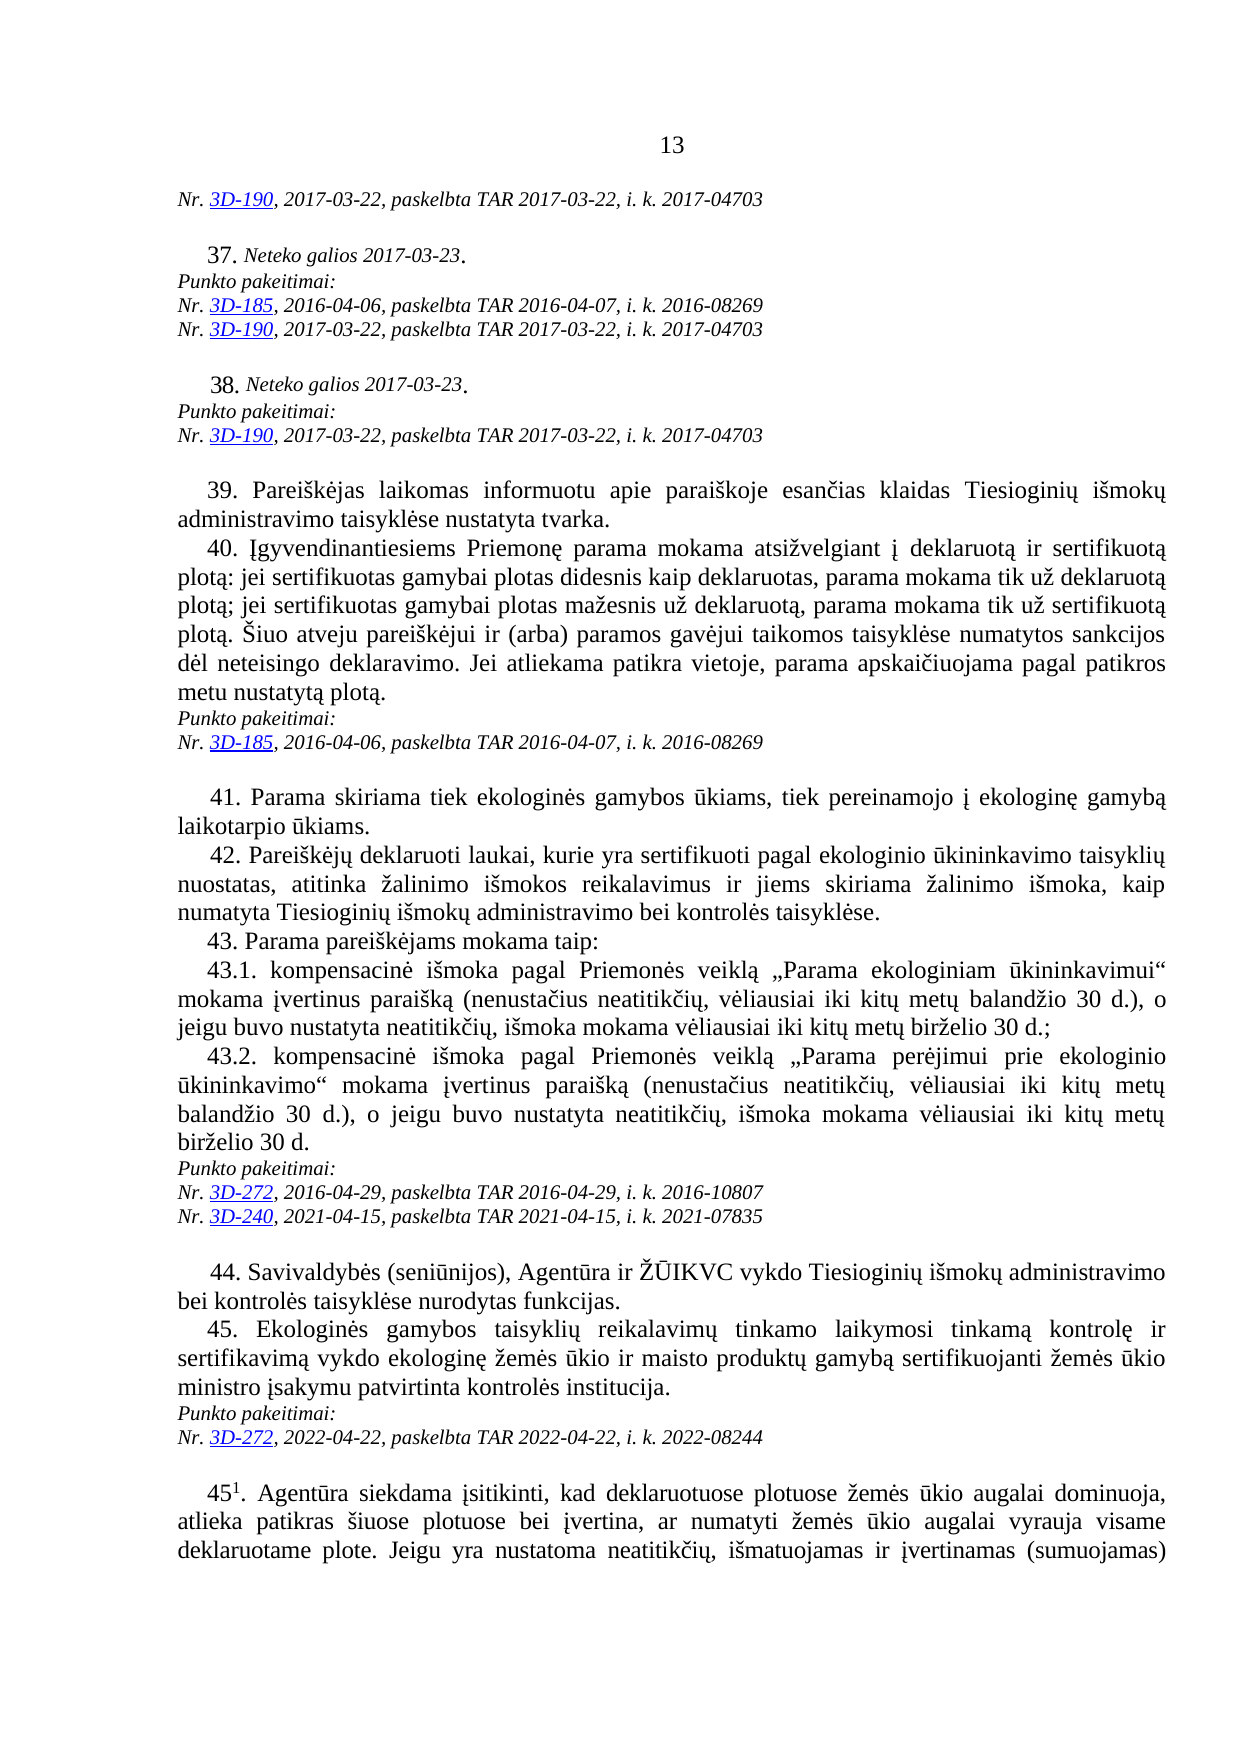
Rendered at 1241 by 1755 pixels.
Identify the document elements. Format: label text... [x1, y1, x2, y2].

text 37. Neteko galios 2017-03-23. [177, 240, 1167, 269]
text 451. Agentūra siekdama įsitikinti, kad deklaruotuose plotuose žemės ūkio augalai dominuoja, atlieka patikras šiuose plotuose bei įvertina, ar numatyti žemės ūkio augalai vyrauja visame deklaruotame plote. Jeigu yra nustatoma neatitikčių, išmatuojamas ir įvertinamas (sumuojamas) [177, 1478, 1167, 1564]
text 40. Įgyvendinantiesiems Priemonę parama mokama atsižvelgiant į deklaruotą ir sertifikuotą plotą: jei sertifikuotas gamybai plotas didesnis kaip deklaruotas, parama mokama tik už deklaruotą plotą; jei sertifikuotas gamybai plotas mažesnis už deklaruotą, parama mokama tik už sertifikuotą plotą. Šiuo atveju pareiškėjui ir (arba) paramos gavėjui taikomos taisyklėse numatytos sankcijos dėl neteisingo deklaravimo. Jei atliekama patikra vietoje, parama apskaičiuojama pagal patikros metu nustatytą plotą. [177, 533, 1167, 706]
text Punkto pakeitimai: [177, 269, 1167, 293]
text 45. Ekologinės gamybos taisyklių reikalavimų tinkamo laikymosi tinkamą kontrolę ir sertifikavimą vykdo ekologinę žemės ūkio ir maisto produktų gamybą sertifikuojanti žemės ūkio ministro įsakymu patvirtinta kontrolės institucija. [177, 1314, 1167, 1401]
text 42. Pareiškėjų deklaruoti laukai, kurie yra sertifikuoti pagal ekologinio ūkininkavimo taisyklių nuostatas, atitinka žalinimo išmokos reikalavimus ir jiems skiriama žalinimo išmoka, kaip numatyta Tiesioginių išmokų administravimo bei kontrolės taisyklėse. [177, 840, 1167, 926]
text 41. Parama skiriama tiek ekologinės gamybos ūkiams, tiek pereinamojo į ekologinę gamybą laikotarpio ūkiams. [177, 782, 1167, 840]
text Nr. 3D-272, 2022-04-22, paskelbta TAR 2022-04-22, i. k. 2022-08244 [177, 1425, 1167, 1449]
text 44. Savivaldybės (seniūnijos), Agentūra ir ŽŪIKVC vykdo Tiesioginių išmokų administravimo bei kontrolės taisyklėse nurodytas funkcijas. [177, 1257, 1167, 1314]
text Nr. 3D-272, 2016-04-29, paskelbta TAR 2016-04-29, i. k. 2016-10807 [177, 1180, 1167, 1204]
text 38. Neteko galios 2017-03-23. [177, 370, 1167, 399]
text 39. Pareiškėjas laikomas informuotu apie paraiškoje esančias klaidas Tiesioginių išmokų administravimo taisyklėse nustatyta tvarka. [177, 476, 1167, 533]
text Punkto pakeitimai: [177, 399, 1167, 423]
text Nr. 3D-190, 2017-03-22, paskelbta TAR 2017-03-22, i. k. 2017-04703 [177, 423, 1167, 447]
text Punkto pakeitimai: [177, 1401, 1167, 1425]
text Nr. 3D-240, 2021-04-15, paskelbta TAR 2021-04-15, i. k. 2021-07835 [177, 1204, 1167, 1228]
text Nr. 3D-185, 2016-04-06, paskelbta TAR 2016-04-07, i. k. 2016-08269 [177, 293, 1167, 317]
text Punkto pakeitimai: [177, 1156, 1167, 1180]
text Nr. 3D-190, 2017-03-22, paskelbta TAR 2017-03-22, i. k. 2017-04703 [177, 187, 1167, 211]
text 43.2. kompensacinė išmoka pagal Priemonės veiklą „Parama perėjimui prie ekologinio ūkininkavimo“ mokama įvertinus paraišką (nenustačius neatitikčių, vėliausiai iki kitų metų balandžio 30 d.), o jeigu buvo nustatyta neatitikčių, išmoka mokama vėliausiai iki kitų metų birželio 30 d. [177, 1041, 1167, 1156]
text Punkto pakeitimai: [177, 706, 1167, 729]
text 43. Parama pareiškėjams mokama taip: [177, 926, 1167, 955]
text Nr. 3D-185, 2016-04-06, paskelbta TAR 2016-04-07, i. k. 2016-08269 [177, 729, 1167, 754]
text 43.1. kompensacinė išmoka pagal Priemonės veiklą „Parama ekologiniam ūkininkavimui“ mokama įvertinus paraišką (nenustačius neatitikčių, vėliausiai iki kitų metų balandžio 30 d.), o jeigu buvo nustatyta neatitikčių, išmoka mokama vėliausiai iki kitų metų birželio 30 d.; [177, 955, 1167, 1041]
text Nr. 3D-190, 2017-03-22, paskelbta TAR 2017-03-22, i. k. 2017-04703 [177, 317, 1167, 341]
